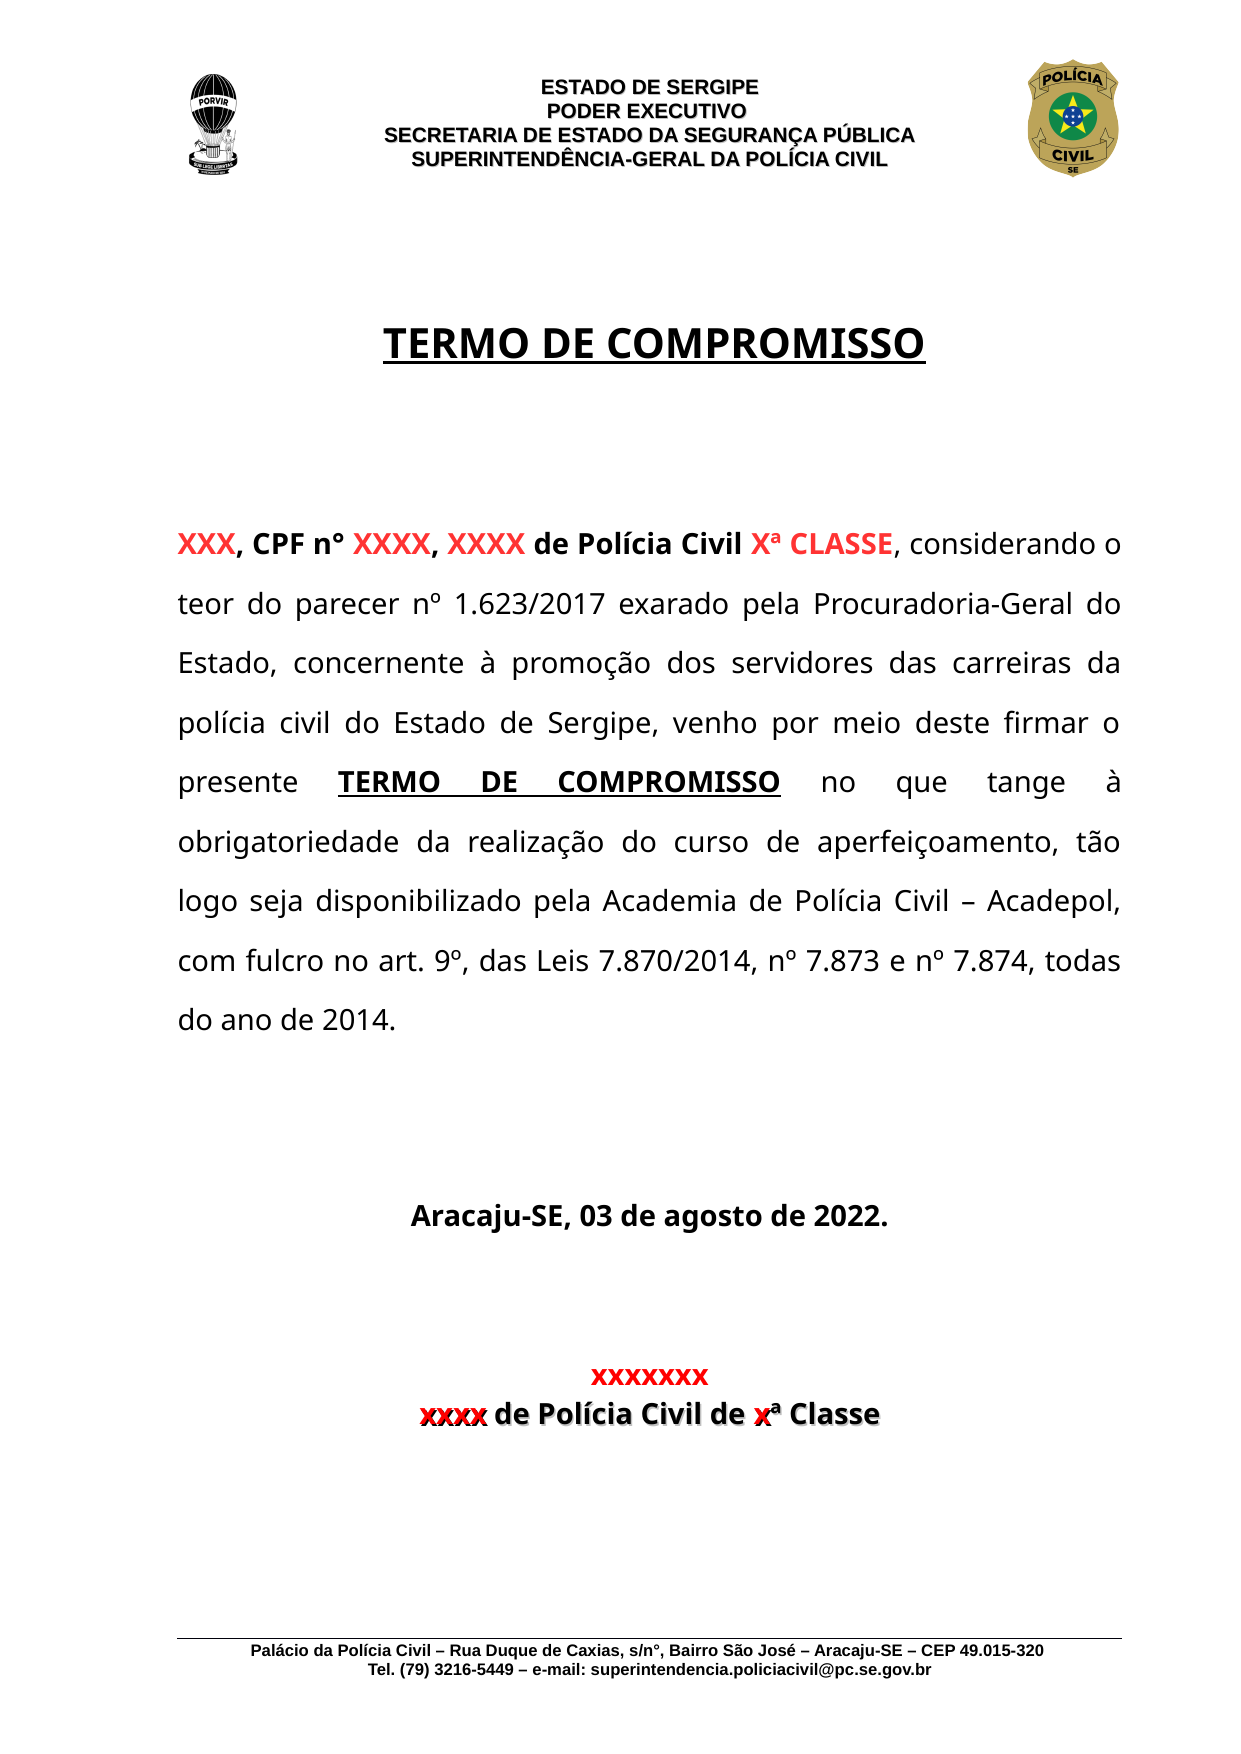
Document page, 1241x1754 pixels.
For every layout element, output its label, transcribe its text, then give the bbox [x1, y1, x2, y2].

text TERMO DE COMPROMISSO [186, 313, 1122, 370]
text Aracaju-SE, 03 de agosto de 2022. [177, 1195, 1122, 1235]
picture [160, 55, 270, 194]
picture [1027, 59, 1119, 178]
text XXX, CPF n° XXXX, XXXX de Polícia Civil Xª CLASSE, considerando o teor do parecer nº 1.623/2017 exarado pela Procuradoria-Geral do Estado, concernente à promoção dos servidores das carreiras da polícia civil do Estado de Sergipe, venho por meio deste firmar o presente TERMO DE COMPROMISSO no que tange à obrigatoriedade da realização do curso de aperfeiçoamento, tão logo seja disponibilizado pela Academia de Polícia Civil – Acadepol, com fulcro no art. 9º, das Leis 7.870/2014, nº 7.873 e nº 7.874, todas do ano de 2014. [177, 524, 1122, 1039]
text xxxxxxx [177, 1354, 1122, 1394]
text xxxx de Polícia Civil de xª Classe [177, 1394, 1122, 1433]
